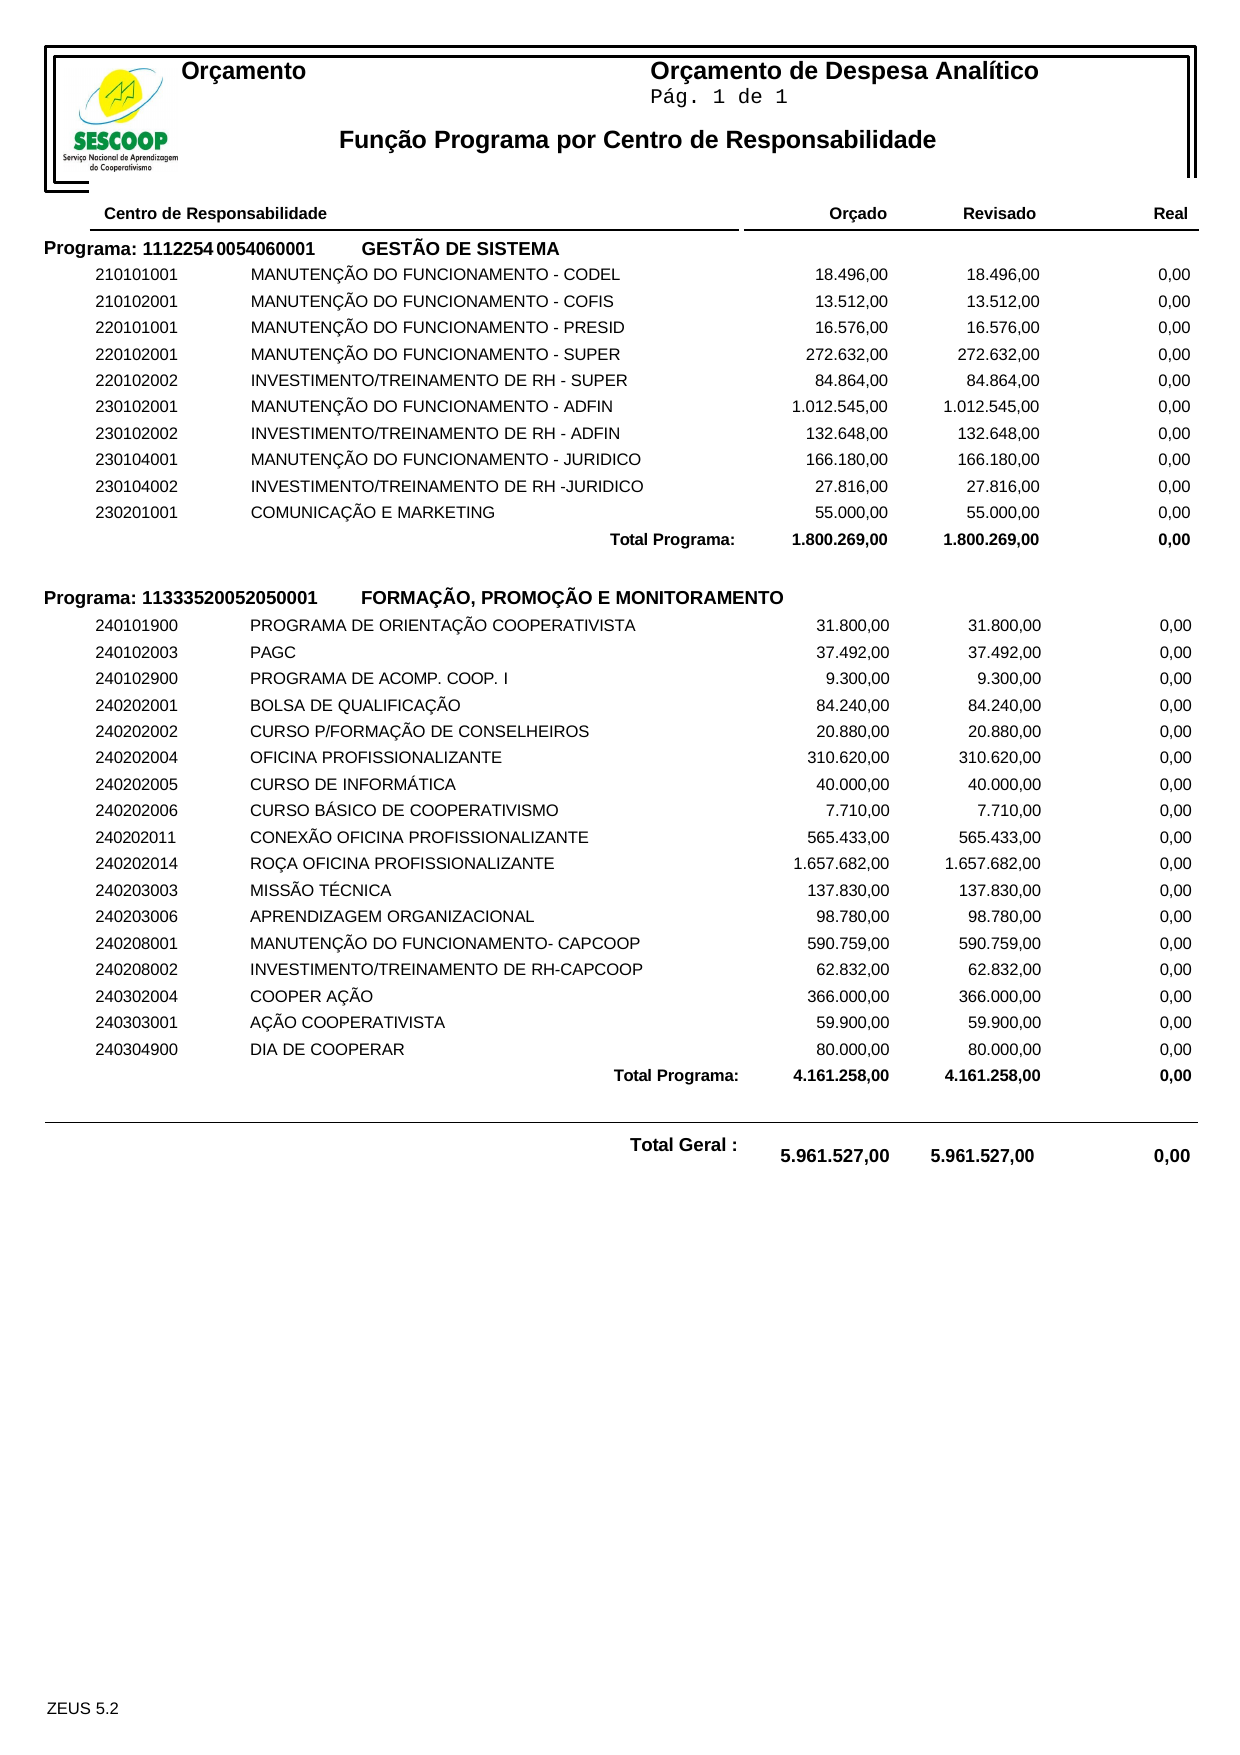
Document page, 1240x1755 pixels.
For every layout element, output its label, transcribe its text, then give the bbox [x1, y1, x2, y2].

table_cell 0,00 [1101, 666, 1198, 692]
table_cell INVESTIMENTO/TREINAMENTO DE RH -JURIDICO [215, 474, 739, 500]
table_cell 27.816,00 [916, 474, 1097, 500]
table_cell 13.512,00 [916, 289, 1097, 315]
text ZEUS 5.2 [47, 1698, 1210, 1718]
table_cell 220101001 [90, 315, 215, 341]
table_cell INVESTIMENTO/TREINAMENTO DE RH - SUPER [215, 368, 739, 394]
table_cell 1.012.545,00 [916, 394, 1097, 421]
table_header Revisado [916, 178, 1097, 229]
table_cell 27.816,00 [744, 474, 916, 500]
table_cell 59.900,00 [918, 1010, 1101, 1036]
table_cell [1097, 231, 1198, 262]
table_cell 0,00 [1097, 527, 1198, 559]
table_cell 20.880,00 [766, 719, 918, 745]
table_cell 0,00 [1097, 474, 1198, 500]
table_cell 55.000,00 [916, 500, 1097, 527]
table_cell 240203003 [45, 878, 214, 904]
table_cell 0,00 [1097, 421, 1198, 447]
table_cell DIA DE COOPERAR [214, 1036, 766, 1063]
table_cell 84.240,00 [918, 693, 1101, 719]
table_cell MANUTENÇÃO DO FUNCIONAMENTO - JURIDICO [215, 447, 739, 474]
table_cell 1.800.269,00 [916, 527, 1097, 559]
table_cell 240202006 [45, 798, 214, 825]
table_cell BOLSA DE QUALIFICAÇÃO [214, 693, 766, 719]
table_cell rama: 1112254 [90, 231, 215, 262]
table_cell 0,00 [1101, 957, 1198, 983]
table_cell MANUTENÇÃO DO FUNCIONAMENTO - PRESID [215, 315, 739, 341]
table_cell 166.180,00 [744, 447, 916, 474]
table_cell MANUTENÇÃO DO FUNCIONAMENTO - SUPER [215, 341, 739, 368]
table_header 31.800,00 [766, 613, 918, 639]
text Prog [44, 230, 1198, 559]
text 5.961.527,00 0,00 [930, 1145, 1210, 1166]
table_cell ROÇA OFICINA PROFISSIONALIZANTE [214, 851, 766, 878]
table_cell 18.496,00 [744, 262, 916, 288]
table_cell PROGRAMA DE ACOMP. COOP. I [214, 666, 766, 692]
table_cell PAGC [214, 640, 766, 666]
table_cell 0,00 [1097, 500, 1198, 527]
table_cell 240302004 [45, 984, 214, 1010]
table_cell 0,00 [1101, 851, 1198, 878]
table_cell 9.300,00 [766, 666, 918, 692]
table_cell 240203006 [45, 904, 214, 931]
table_cell 210101001 [90, 262, 215, 288]
table_cell 230104002 [90, 474, 215, 500]
table_cell 240202005 [45, 772, 214, 798]
table_cell 0,00 [1101, 640, 1198, 666]
table_header Real [1097, 178, 1198, 229]
table_cell 0,00 [1101, 693, 1198, 719]
table_cell 240102900 [45, 666, 214, 692]
table_cell INVESTIMENTO/TREINAMENTO DE RH - ADFIN [215, 421, 739, 447]
table_cell 210102001 [90, 289, 215, 315]
table_cell [90, 527, 215, 559]
table_cell 16.576,00 [744, 315, 916, 341]
table_cell INVESTIMENTO/TREINAMENTO DE RH-CAPCOOP [214, 957, 766, 983]
table_cell 0,00 [1101, 878, 1198, 904]
table_cell 1.657.682,00 [918, 851, 1101, 878]
table_cell 220102001 [90, 341, 215, 368]
table_cell Total Programa: [215, 527, 739, 559]
table_header Centro de Responsabilidade [90, 178, 744, 229]
table_cell 0,00 [1101, 1036, 1198, 1063]
table_header Orçado [744, 178, 916, 229]
table_cell 0,00 [1101, 798, 1198, 825]
table_cell 4.161.258,00 [918, 1063, 1101, 1122]
table_cell [739, 474, 744, 500]
text Programa: 11333520052050001 FORMAÇÃO, PROMOÇÃO E MONITORAMENTO [44, 587, 1210, 609]
table_cell 0,00 [1097, 447, 1198, 474]
table_cell 1.657.682,00 [766, 851, 918, 878]
table_cell 20.880,00 [918, 719, 1101, 745]
table_cell [739, 421, 744, 447]
table_cell 13.512,00 [744, 289, 916, 315]
table_cell OFICINA PROFISSIONALIZANTE [214, 745, 766, 772]
table_cell 310.620,00 [766, 745, 918, 772]
table_cell 98.780,00 [766, 904, 918, 931]
table_cell 310.620,00 [918, 745, 1101, 772]
table_cell COOPER AÇÃO [214, 984, 766, 1010]
table_header 240101900 [45, 613, 214, 639]
table_cell APRENDIZAGEM ORGANIZACIONAL [214, 904, 766, 931]
table_cell [739, 394, 744, 421]
table_cell 230104001 [90, 447, 215, 474]
table_cell MANUTENÇÃO DO FUNCIONAMENTO- CAPCOOP [214, 931, 766, 957]
text 5.961.527,00 [780, 1145, 891, 1166]
table_cell 0054060001 GESTÃO DE SISTEMA [215, 231, 739, 262]
table_cell 7.710,00 [766, 798, 918, 825]
table_cell 62.832,00 [918, 957, 1101, 983]
table_cell MISSÃO TÉCNICA [214, 878, 766, 904]
table_cell 240202011 [45, 825, 214, 851]
table_cell 0,00 [1097, 262, 1198, 288]
table_cell 132.648,00 [744, 421, 916, 447]
table_cell [45, 1063, 214, 1122]
table_cell 272.632,00 [916, 341, 1097, 368]
table_cell 0,00 [1101, 984, 1198, 1010]
table_cell [739, 368, 744, 394]
table_cell 98.780,00 [918, 904, 1101, 931]
table_cell 84.864,00 [744, 368, 916, 394]
table_cell 84.864,00 [916, 368, 1097, 394]
table_cell [739, 262, 744, 288]
table_cell 220102002 [90, 368, 215, 394]
table_cell [739, 229, 744, 262]
table_cell 0,00 [1101, 745, 1198, 772]
table_cell 4.161.258,00 [766, 1063, 918, 1122]
table_cell [739, 341, 744, 368]
table_cell 80.000,00 [766, 1036, 918, 1063]
table_cell 230102001 [90, 394, 215, 421]
table_cell 18.496,00 [916, 262, 1097, 288]
table_cell 0,00 [1097, 341, 1198, 368]
table_cell 366.000,00 [766, 984, 918, 1010]
table_cell 0,00 [1101, 931, 1198, 957]
table_cell 0,00 [1101, 1063, 1198, 1122]
table_cell 0,00 [1101, 719, 1198, 745]
table_cell 37.492,00 [918, 640, 1101, 666]
table_cell 0,00 [1097, 315, 1198, 341]
table_cell 137.830,00 [918, 878, 1101, 904]
table_cell 0,00 [1097, 289, 1198, 315]
table_cell 0,00 [1101, 825, 1198, 851]
table_cell 240303001 [45, 1010, 214, 1036]
table_cell 9.300,00 [918, 666, 1101, 692]
table_cell [739, 289, 744, 315]
table_cell 37.492,00 [766, 640, 918, 666]
table_cell 240208002 [45, 957, 214, 983]
table_cell 240202001 [45, 693, 214, 719]
table_cell 240202014 [45, 851, 214, 878]
table_cell 240304900 [45, 1036, 214, 1063]
table_cell 1.800.269,00 [744, 527, 916, 559]
table_cell [744, 231, 916, 262]
table_cell 0,00 [1097, 394, 1198, 421]
table_cell [739, 500, 744, 527]
table_cell 230102002 [90, 421, 215, 447]
table_cell 0,00 [1101, 1010, 1198, 1036]
table_cell 55.000,00 [744, 500, 916, 527]
table_cell 0,00 [1097, 368, 1198, 394]
table_cell CONEXÃO OFICINA PROFISSIONALIZANTE [214, 825, 766, 851]
table_cell CURSO P/FORMAÇÃO DE CONSELHEIROS [214, 719, 766, 745]
table_cell 590.759,00 [918, 931, 1101, 957]
table_cell CURSO DE INFORMÁTICA [214, 772, 766, 798]
table_cell CURSO BÁSICO DE COOPERATIVISMO [214, 798, 766, 825]
table_cell 16.576,00 [916, 315, 1097, 341]
table_cell 137.830,00 [766, 878, 918, 904]
table_cell [739, 447, 744, 474]
table_cell 565.433,00 [766, 825, 918, 851]
table_header PROGRAMA DE ORIENTAÇÃO COOPERATIVISTA [214, 613, 766, 639]
table_header 31.800,00 [918, 613, 1101, 639]
table_cell MANUTENÇÃO DO FUNCIONAMENTO - CODEL [215, 262, 739, 288]
text Total Geral : [33, 1134, 737, 1156]
table_header 0,00 [1101, 613, 1198, 639]
table_cell [916, 231, 1097, 262]
table_cell 40.000,00 [766, 772, 918, 798]
table_cell 166.180,00 [916, 447, 1097, 474]
text [1198, 236, 1210, 258]
table_cell 240202002 [45, 719, 214, 745]
table_cell [739, 527, 744, 559]
table_cell 590.759,00 [766, 931, 918, 957]
table_cell 132.648,00 [916, 421, 1097, 447]
table_cell 1.012.545,00 [744, 394, 916, 421]
table_cell 0,00 [1101, 904, 1198, 931]
table_cell 84.240,00 [766, 693, 918, 719]
table_cell AÇÃO COOPERATIVISTA [214, 1010, 766, 1036]
table_cell 565.433,00 [918, 825, 1101, 851]
table_cell 272.632,00 [744, 341, 916, 368]
table_cell COMUNICAÇÃO E MARKETING [215, 500, 739, 527]
table_cell 80.000,00 [918, 1036, 1101, 1063]
table_cell 230201001 [90, 500, 215, 527]
table_cell 366.000,00 [918, 984, 1101, 1010]
table_cell MANUTENÇÃO DO FUNCIONAMENTO - COFIS [215, 289, 739, 315]
table_cell 240202004 [45, 745, 214, 772]
table_cell 240102003 [45, 640, 214, 666]
table_cell Total Programa: [214, 1063, 766, 1122]
table_cell 40.000,00 [918, 772, 1101, 798]
table_cell 240208001 [45, 931, 214, 957]
table_cell [739, 315, 744, 341]
table_cell 7.710,00 [918, 798, 1101, 825]
table_cell MANUTENÇÃO DO FUNCIONAMENTO - ADFIN [215, 394, 739, 421]
table_cell 59.900,00 [766, 1010, 918, 1036]
table_cell 62.832,00 [766, 957, 918, 983]
table_cell 0,00 [1101, 772, 1198, 798]
